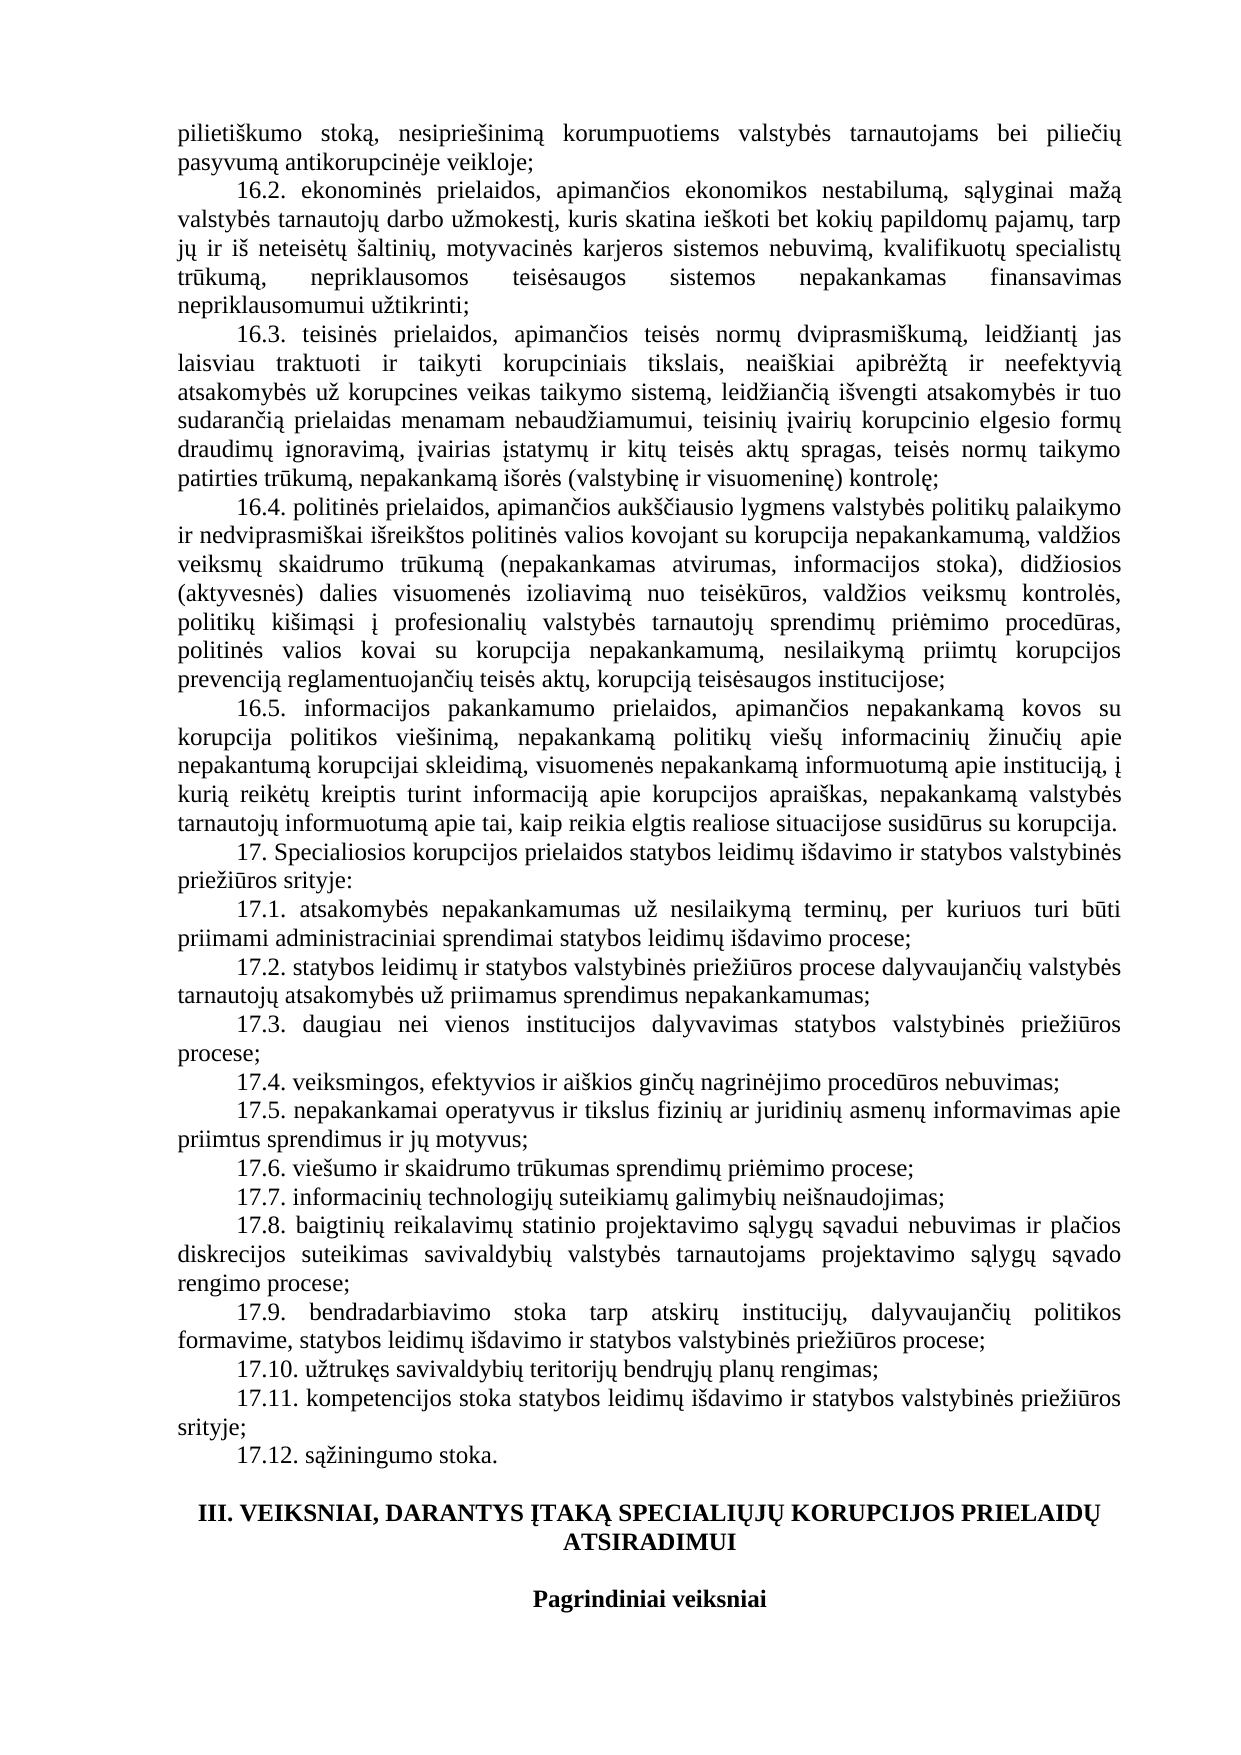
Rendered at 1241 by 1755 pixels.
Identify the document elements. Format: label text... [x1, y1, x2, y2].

text 17. Specialiosios korupcijos prielaidos statybos leidimų išdavimo ir statybos valstybinės priežiūros srityje: [177, 837, 1122, 894]
text 17.4. veiksmingos, efektyvios ir aiškios ginčų nagrinėjimo procedūros nebuvimas; [177, 1067, 1122, 1096]
text 17.9. bendradarbiavimo stoka tarp atskirų institucijų, dalyvaujančių politikos formavime, statybos leidimų išdavimo ir statybos valstybinės priežiūros procese; [177, 1297, 1122, 1354]
text 17.3. daugiau nei vienos institucijos dalyvavimas statybos valstybinės priežiūros procese; [177, 1009, 1122, 1067]
text III. VEIKSNIAI, DARANTYS ĮTAKĄ SPECIALIŲJŲ KORUPCIJOS PRIELAIDŲ ATSIRADIMUI [177, 1498, 1122, 1556]
text 17.8. baigtinių reikalavimų statinio projektavimo sąlygų sąvadui nebuvimas ir plačios diskrecijos suteikimas savivaldybių valstybės tarnautojams projektavimo sąlygų sąvado rengimo procese; [177, 1211, 1122, 1297]
text 17.1. atsakomybės nepakankamumas už nesilaikymą terminų, per kuriuos turi būti priimami administraciniai sprendimai statybos leidimų išdavimo procese; [177, 894, 1122, 952]
text 17.6. viešumo ir skaidrumo trūkumas sprendimų priėmimo procese; [177, 1153, 1122, 1182]
text Pagrindiniai veiksniai [177, 1584, 1122, 1613]
text 17.12. sąžiningumo stoka. [177, 1441, 1122, 1469]
text 17.2. statybos leidimų ir statybos valstybinės priežiūros procese dalyvaujančių valstybės tarnautojų atsakomybės už priimamus sprendimus nepakankamumas; [177, 952, 1122, 1009]
text 16.5. informacijos pakankamumo prielaidos, apimančios nepakankamą kovos su korupcija politikos viešinimą, nepakankamą politikų viešų informacinių žinučių apie nepakantumą korupcijai skleidimą, visuomenės nepakankamą informuotumą apie instituciją, į kurią reikėtų kreiptis turint informaciją apie korupcijos apraiškas, nepakankamą valstybės tarnautojų informuotumą apie tai, kaip reikia elgtis realiose situacijose susidūrus su korupcija. [177, 693, 1122, 837]
text 17.10. užtrukęs savivaldybių teritorijų bendrųjų planų rengimas; [177, 1354, 1122, 1383]
text 17.11. kompetencijos stoka statybos leidimų išdavimo ir statybos valstybinės priežiūros srityje; [177, 1383, 1122, 1441]
text 17.5. nepakankamai operatyvus ir tikslus fizinių ar juridinių asmenų informavimas apie priimtus sprendimus ir jų motyvus; [177, 1096, 1122, 1153]
text 16.2. ekonominės prielaidos, apimančios ekonomikos nestabilumą, sąlyginai mažą valstybės tarnautojų darbo užmokestį, kuris skatina ieškoti bet kokių papildomų pajamų, tarp jų ir iš neteisėtų šaltinių, motyvacinės karjeros sistemos nebuvimą, kvalifikuotų specialistų trūkumą, nepriklausomos teisėsaugos sistemos nepakankamas finansavimas nepriklausomumui užtikrinti; [177, 176, 1122, 319]
text 16.4. politinės prielaidos, apimančios aukščiausio lygmens valstybės politikų palaikymo ir nedviprasmiškai išreikštos politinės valios kovojant su korupcija nepakankamumą, valdžios veiksmų skaidrumo trūkumą (nepakankamas atvirumas, informacijos stoka), didžiosios (aktyvesnės) dalies visuomenės izoliavimą nuo teisėkūros, valdžios veiksmų kontrolės, politikų kišimąsi į profesionalių valstybės tarnautojų sprendimų priėmimo procedūras, politinės valios kovai su korupcija nepakankamumą, nesilaikymą priimtų korupcijos prevenciją reglamentuojančių teisės aktų, korupciją teisėsaugos institucijose; [177, 492, 1122, 693]
text 17.7. informacinių technologijų suteikiamų galimybių neišnaudojimas; [177, 1182, 1122, 1211]
text pilietiškumo stoką, nesipriešinimą korumpuotiems valstybės tarnautojams bei piliečių pasyvumą antikorupcinėje veikloje; [177, 118, 1122, 176]
text 16.3. teisinės prielaidos, apimančios teisės normų dviprasmiškumą, leidžiantį jas laisviau traktuoti ir taikyti korupciniais tikslais, neaiškiai apibrėžtą ir neefektyvią atsakomybės už korupcines veikas taikymo sistemą, leidžiančią išvengti atsakomybės ir tuo sudarančią prielaidas menamam nebaudžiamumui, teisinių įvairių korupcinio elgesio formų draudimų ignoravimą, įvairias įstatymų ir kitų teisės aktų spragas, teisės normų taikymo patirties trūkumą, nepakankamą išorės (valstybinę ir visuomeninę) kontrolę; [177, 319, 1122, 492]
